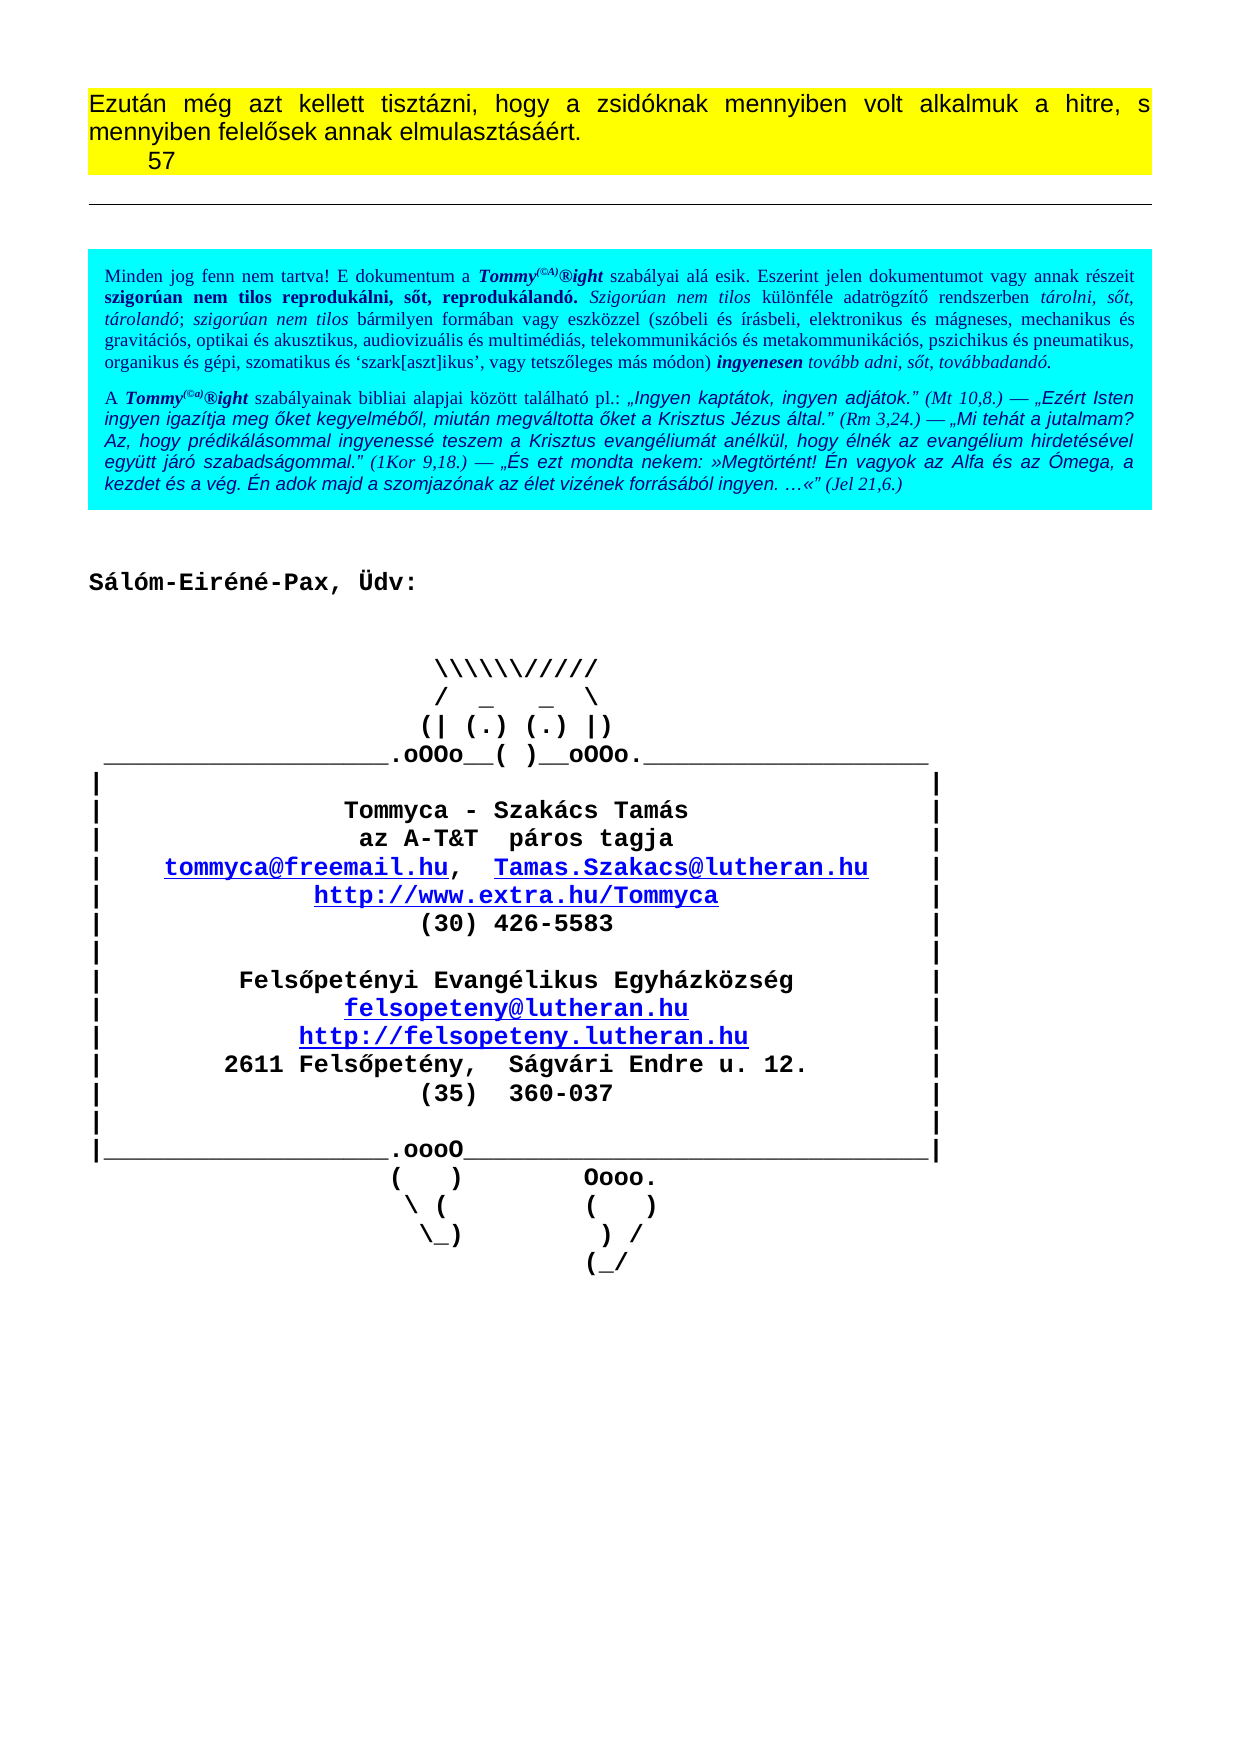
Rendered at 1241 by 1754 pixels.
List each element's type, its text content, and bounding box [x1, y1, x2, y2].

text Sálóm-Eiréné-Pax, Üdv: [88, 569, 1152, 598]
text A Tommy(©a)®ight szabályainak bibliai alapjai között található pl.: „Ingyen kaptátok, ingyen adjátok.” (Mt 10,8.) ― „Ezért Isten ingyen igazítja meg őket kegyelméből, miután megváltotta őket a Krisztus Jézus által.” (Rm 3,24.) ― „Mi tehát a jutalmam? Az, hogy prédikálásommal ingyenessé teszem a Krisztus evangéliumát anélkül, hogy élnék az evangélium hirdetésével együtt járó szabadságommal.” (1Kor 9,18.) ― „És ezt mondta nekem: »Megtörtént! Én vagyok az Alfa és az Ómega, a kezdet és a vég. Én adok majd a szomjazónak az élet vizének forrásából ingyen. …«” (Jel 21,6.) [90, 371, 1151, 509]
text \\\\\\///// / _ _ \ (| (.) (.) |) ___________________.oOOo__( )__oOOo.___________________ | | | Tommyca - Szakács Tamás | | az A-T&T páros tagja | | tommyca@freemail.hu, Tamas.Szakacs@lutheran.hu | | http://www.extra.hu/Tommyca | | (30) 426-5583 | | | | Felsőpetényi Evangélikus Egyházközség | | felsopeteny@lutheran.hu | | http://felsopeteny.lutheran.hu | | 2611 Felsőpetény, Ságvári Endre u. 12. | | (35) 360-037 | | | |___________________.oooO_______________________________| ( ) Oooo. \ ( ( ) \_) ) / (_/ [88, 657, 1152, 1278]
text 57 [88, 146, 1152, 175]
text Minden jog fenn nem tartva! E dokumentum a Tommy(©A)®ight szabályai alá esik. Eszerint jelen dokumentumot vagy annak részeit szigorúan nem tilos reprodukálni, sőt, reprodukálandó. Szigorúan nem tilos különféle adatrögzítő rendszerben tárolni, sőt, tárolandó; szigorúan nem tilos bármilyen formában vagy eszközzel (szóbeli és írásbeli, elektronikus és mágneses, mechanikus és gravitációs, optikai és akusztikus, audiovizuális és multimédiás, telekommunikációs és metakommunikációs, pszichikus és pneumatikus, organikus és gépi, szomatikus és ‘szark[aszt]ikus’, vagy tetszőleges más módon) ingyenesen tovább adni, sőt, továbbadandó. [90, 250, 1151, 371]
text Ezután még azt kellett tisztázni, hogy a zsidóknak mennyiben volt alkalmuk a hitre, s mennyiben felelősek annak elmulasztásáért. [88, 88, 1152, 146]
